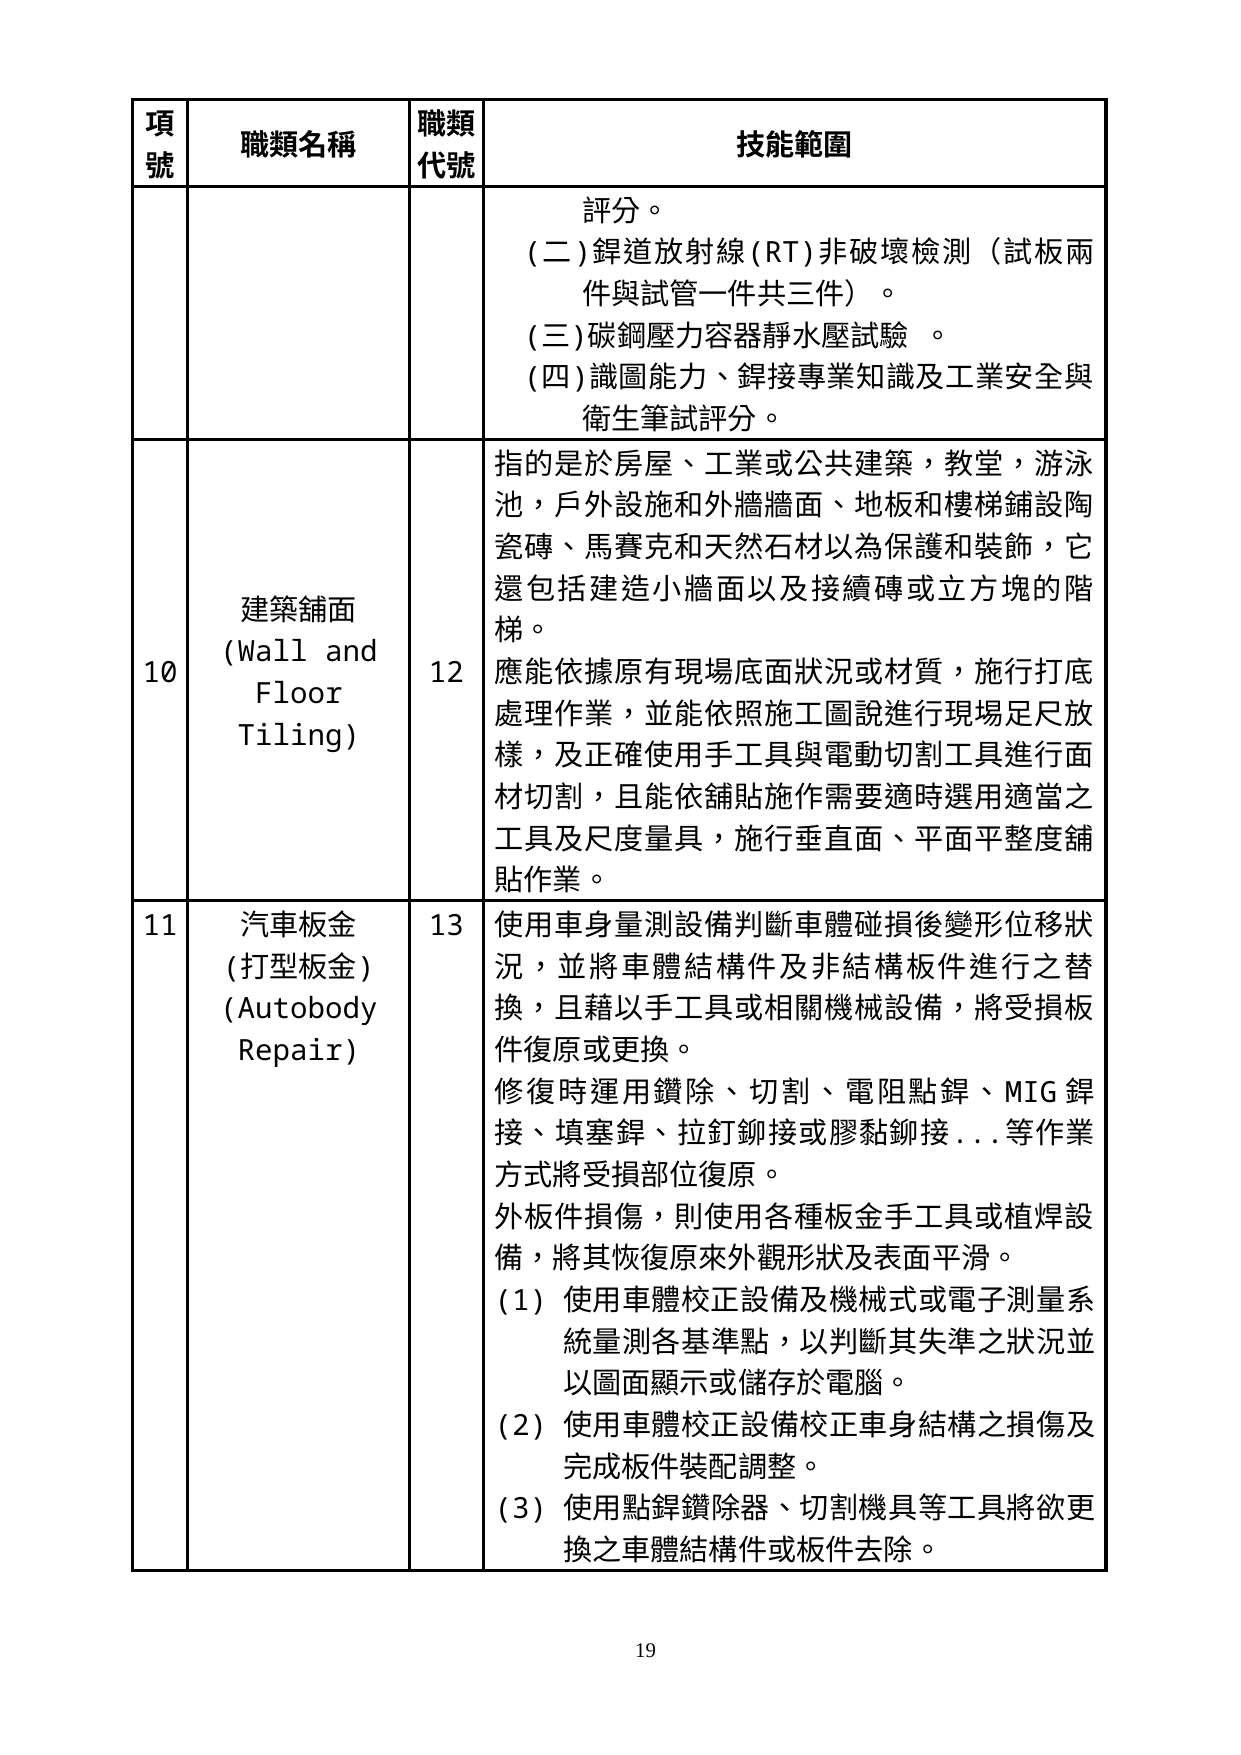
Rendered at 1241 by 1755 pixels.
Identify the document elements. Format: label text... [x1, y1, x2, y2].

table_cell 12 [411, 441, 482, 899]
table_header 職類名稱 [189, 101, 408, 184]
table_cell 13 [411, 902, 482, 1569]
table_cell 汽車板金 (打型板金) (Autobody Repair) [189, 902, 408, 1569]
table_cell 11 [134, 902, 186, 1569]
table_cell 10 [134, 441, 186, 899]
table_cell [411, 188, 482, 438]
table_header 項號 [134, 101, 186, 184]
table_cell 指的是於房屋、工業或公共建築，教堂，游泳池，戶外設施和外牆牆面、地板和樓梯鋪設陶瓷磚、馬賽克和天然石材以為保護和裝飾，它還包括建造小牆面以及接續磚或立方塊的階梯。 應能依據原有現場底面狀況或材質，施行打底處理作業，並能依照施工圖說進行現埸足尺放樣，及正確使用手工具與電動切割工具進行面材切割，且能依舖貼施作需要適時選用適當之工具及尺度量具，施行垂直面、平面平整度舖貼作業。 [485, 441, 1104, 899]
table_header 技能範圍 [485, 101, 1104, 184]
table_cell 使用車身量測設備判斷車體碰損後變形位移狀況，並將車體結構件及非結構板件進行之替換，且藉以手工具或相關機械設備，將受損板件復原或更換。 修復時運用鑽除、切割、電阻點銲、MIG銲接、填塞銲、拉釘鉚接或膠黏鉚接...等作業方式將受損部位復原。 外板件損傷，則使用各種板金手工具或植焊設備，將其恢復原來外觀形狀及表面平滑。 使用車體校正設備及機械式或電子測量系統量測各基準點，以判斷其失準之狀況並以圖面顯示或儲存於電腦。 使用車體校正設備校正車身結構之損傷及完成板件裝配調整。 使用點銲鑽除器、切割機具等工具將欲更換之車體結構件或板件去除。 使用電阻點銲、MIG銲接、銅銲、拉釘鉚接或膠黏鉚接完成結構件或板件接合。 碰損之汽車車體外板，應使用各種板金工具恢復至原來外觀形狀。 實施部分車體結構件或板件之成型切換修復。 (七)使用各類研磨機具修整碰損表面及銲接處，使其保持適當之平滑度。 [485, 902, 1104, 1569]
table_cell 評分。 (二)銲道放射線(RT)非破壞檢測（試板兩件與試管一件共三件）。 (三)碳鋼壓力容器靜水壓試驗 。 (四)識圖能力、銲接專業知識及工業安全與衛生筆試評分。 [485, 188, 1104, 438]
table_cell 建築舖面 (Wall and Floor Tiling) [189, 441, 408, 899]
table_header 職類 代號 [411, 101, 482, 184]
table_cell [134, 188, 186, 438]
table_cell [189, 188, 408, 438]
